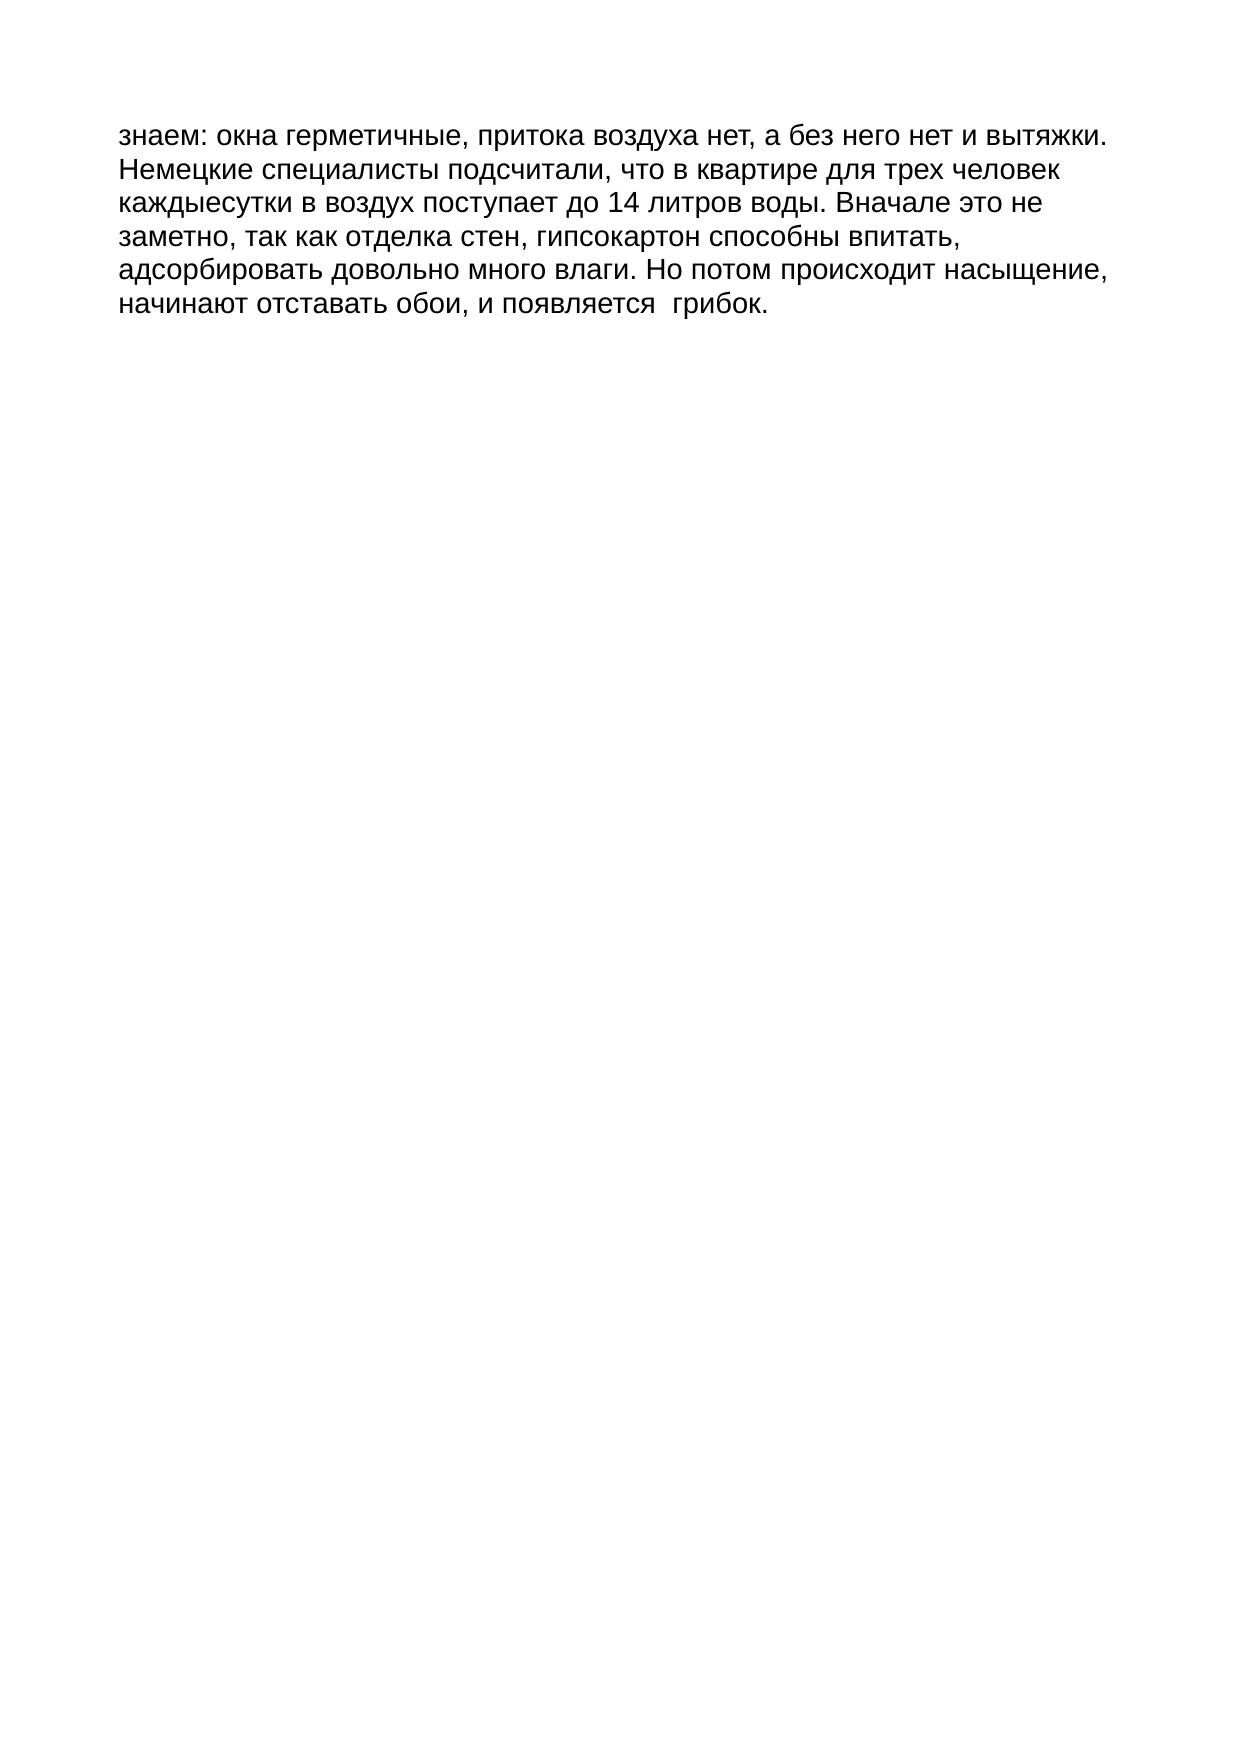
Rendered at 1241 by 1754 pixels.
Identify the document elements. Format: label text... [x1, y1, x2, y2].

text Немецкие специалисты подсчитали, что в квартире для трех человек каждыесутки в воздух поступает до 14 литров воды. Вначале это не заметно, так как отделка стен, гипсокартон способны впитать, адсорбировать довольно много влаги. Но потом происходит насыщение, начинают отставать обои, и появляется грибок. [118, 152, 1122, 319]
text знаем: окна герметичные, притока воздуха нет, а без него нет и вытяжки. [118, 118, 1122, 152]
